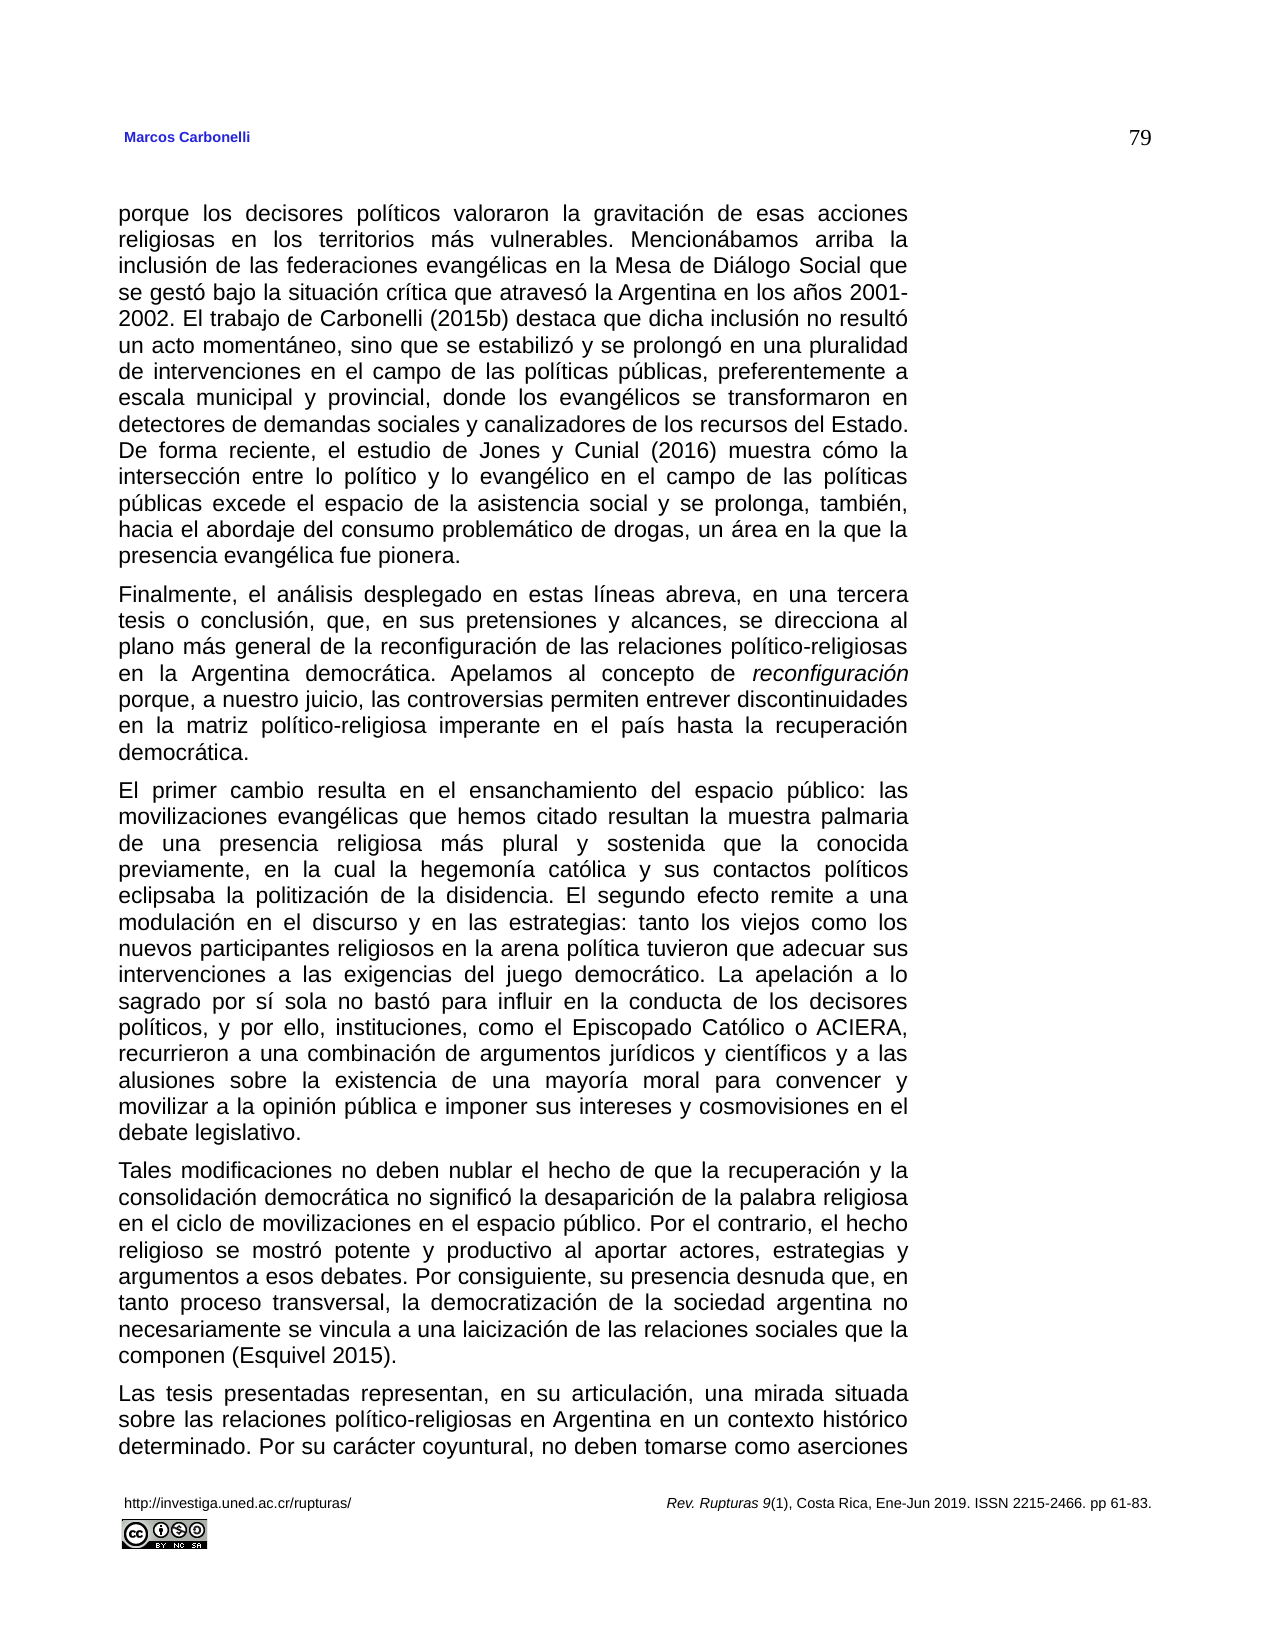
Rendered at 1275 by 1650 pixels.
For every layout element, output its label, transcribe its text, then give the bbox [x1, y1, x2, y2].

text Finalmente, el análisis desplegado en estas líneas abreva, en una tercera tesis o conclusión, que, en sus pretensiones y alcances, se direcciona al plano más general de la reconfiguración de las relaciones político-religiosas en la Argentina democrática. Apelamos al concepto de reconfiguración porque, a nuestro juicio, las controversias permiten entrever discontinuidades en la matriz político-religiosa imperante en el país hasta la recuperación democrática. [118, 581, 909, 765]
text El primer cambio resulta en el ensanchamiento del espacio público: las movilizaciones evangélicas que hemos citado resultan la muestra palmaria de una presencia religiosa más plural y sostenida que la conocida previamente, en la cual la hegemonía católica y sus contactos políticos eclipsaba la politización de la disidencia. El segundo efecto remite a una modulación en el discurso y en las estrategias: tanto los viejos como los nuevos participantes religiosos en la arena política tuvieron que adecuar sus intervenciones a las exigencias del juego democrático. La apelación a lo sagrado por sí sola no bastó para influir en la conducta de los decisores políticos, y por ello, instituciones, como el Episcopado Católico o ACIERA, recurrieron a una combinación de argumentos jurídicos y científicos y a las alusiones sobre la existencia de una mayoría moral para convencer y movilizar a la opinión pública e imponer sus intereses y cosmovisiones en el debate legislativo. [118, 777, 909, 1146]
text porque los decisores políticos valoraron la gravitación de esas acciones religiosas en los territorios más vulnerables. Mencionábamos arriba la inclusión de las federaciones evangélicas en la Mesa de Diálogo Social que se gestó bajo la situación crítica que atravesó la Argentina en los años 2001-2002. El trabajo de Carbonelli (2015b) destaca que dicha inclusión no resultó un acto momentáneo, sino que se estabilizó y se prolongó en una pluralidad de intervenciones en el campo de las políticas públicas, preferentemente a escala municipal y provincial, donde los evangélicos se transformaron en detectores de demandas sociales y canalizadores de los recursos del Estado. De forma reciente, el estudio de Jones y Cunial (2016) muestra cómo la intersección entre lo político y lo evangélico en el campo de las políticas públicas excede el espacio de la asistencia social y se prolonga, también, hacia el abordaje del consumo problemático de drogas, un área en la que la presencia evangélica fue pionera. [118, 200, 909, 569]
picture [121, 1519, 208, 1549]
text Las tesis presentadas representan, en su articulación, una mirada situada sobre las relaciones político-religiosas en Argentina en un contexto histórico determinado. Por su carácter coyuntural, no deben tomarse como aserciones [118, 1380, 909, 1459]
text Tales modificaciones no deben nublar el hecho de que la recuperación y la consolidación democrática no significó la desaparición de la palabra religiosa en el ciclo de movilizaciones en el espacio público. Por el contrario, el hecho religioso se mostró potente y productivo al aportar actores, estrategias y argumentos a esos debates. Por consiguiente, su presencia desnuda que, en tanto proceso transversal, la democratización de la sociedad argentina no necesariamente se vincula a una laicización de las relaciones sociales que la componen (Esquivel 2015). [118, 1157, 909, 1368]
